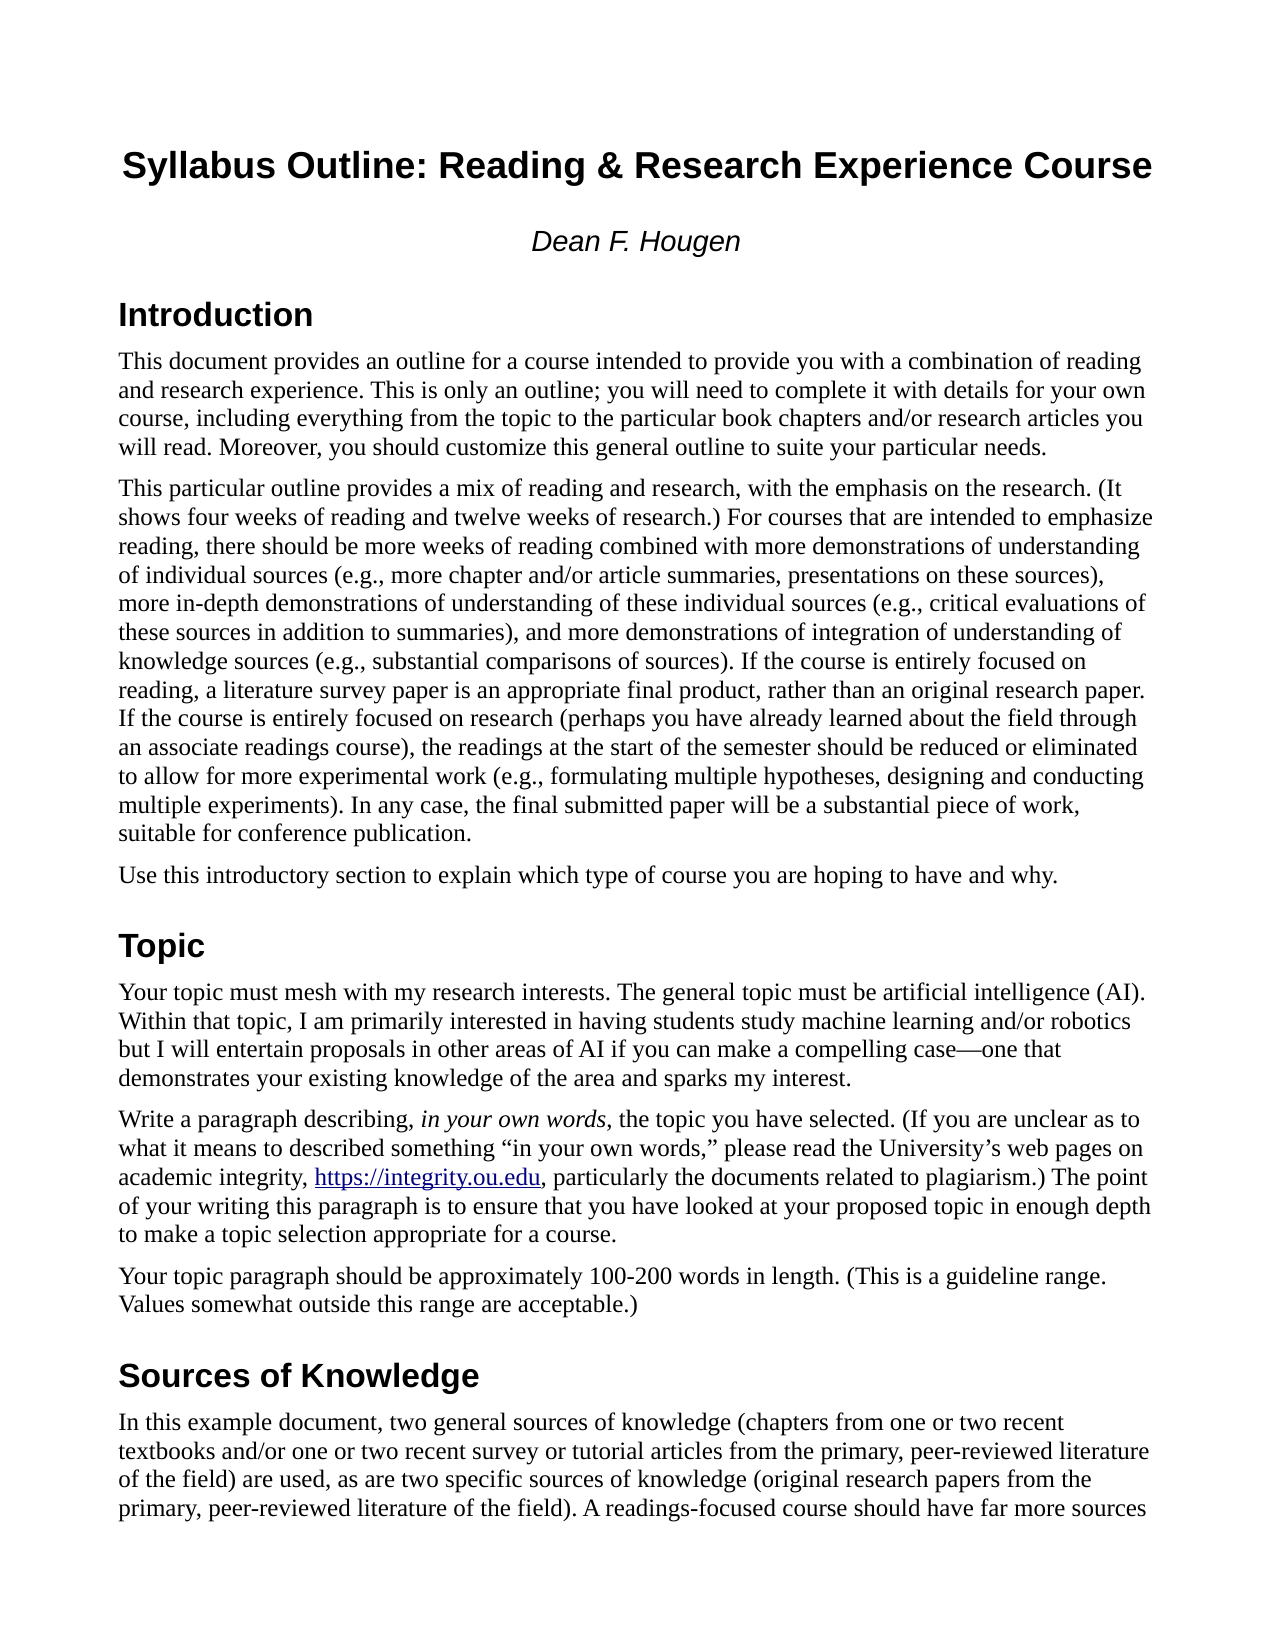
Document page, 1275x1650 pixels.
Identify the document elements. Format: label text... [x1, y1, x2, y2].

text Your topic paragraph should be approximately 100-200 words in length. (This is a guideline range. Values somewhat outside this range are acceptable.) [118, 1261, 1157, 1318]
subtitle Sources of Knowledge [118, 1356, 1157, 1394]
text In this example document, two general sources of knowledge (chapters from one or two recent textbooks and/or one or two recent survey or tutorial articles from the primary, peer-reviewed literature of the field) are used, as are two specific sources of knowledge (original research papers from the primary, peer-reviewed literature of the field). A readings-focused course should have far more sources [118, 1407, 1157, 1522]
text Your topic must mesh with my research interests. The general topic must be artificial intelligence (AI). Within that topic, I am primarily interested in having students study machine learning and/or robotics but I will entertain proposals in other areas of AI if you can make a compelling case—one that demonstrates your existing knowledge of the area and sparks my interest. [118, 977, 1157, 1092]
text Write a paragraph describing, in your own words, the topic you have selected. (If you are unclear as to what it means to described something “in your own words,” please read the University’s web pages on academic integrity, https://integrity.ou.edu, particularly the documents related to plagiarism.) The point of your writing this paragraph is to ensure that you have looked at your proposed topic in enough depth to make a topic selection appropriate for a course. [118, 1104, 1157, 1248]
title Syllabus Outline: Reading & Research Experience Course [118, 143, 1157, 186]
text This document provides an outline for a course intended to provide you with a combination of reading and research experience. This is only an outline; you will need to complete it with details for your own course, including everything from the topic to the particular book chapters and/or research articles you will read. Moreover, you should customize this general outline to suite your particular needs. [118, 346, 1157, 461]
text This particular outline provides a mix of reading and research, with the emphasis on the research. (It shows four weeks of reading and twelve weeks of research.) For courses that are intended to emphasize reading, there should be more weeks of reading combined with more demonstrations of understanding of individual sources (e.g., more chapter and/or article summaries, presentations on these sources), more in-depth demonstrations of understanding of these individual sources (e.g., critical evaluations of these sources in addition to summaries), and more demonstrations of integration of understanding of knowledge sources (e.g., substantial comparisons of sources). If the course is entirely focused on reading, a literature survey paper is an appropriate final product, rather than an original research paper. If the course is entirely focused on research (perhaps you have already learned about the field through an associate readings course), the readings at the start of the semester should be reduced or eliminated to allow for more experimental work (e.g., formulating multiple hypotheses, designing and conducting multiple experiments). In any case, the final submitted paper will be a substantial piece of work, suitable for conference publication. [118, 473, 1157, 847]
text Use this introductory section to explain which type of course you are hoping to have and why. [118, 860, 1157, 888]
subtitle Introduction [118, 295, 1157, 333]
subtitle Topic [118, 926, 1157, 964]
subtitle Dean F. Hougen [118, 224, 1157, 257]
